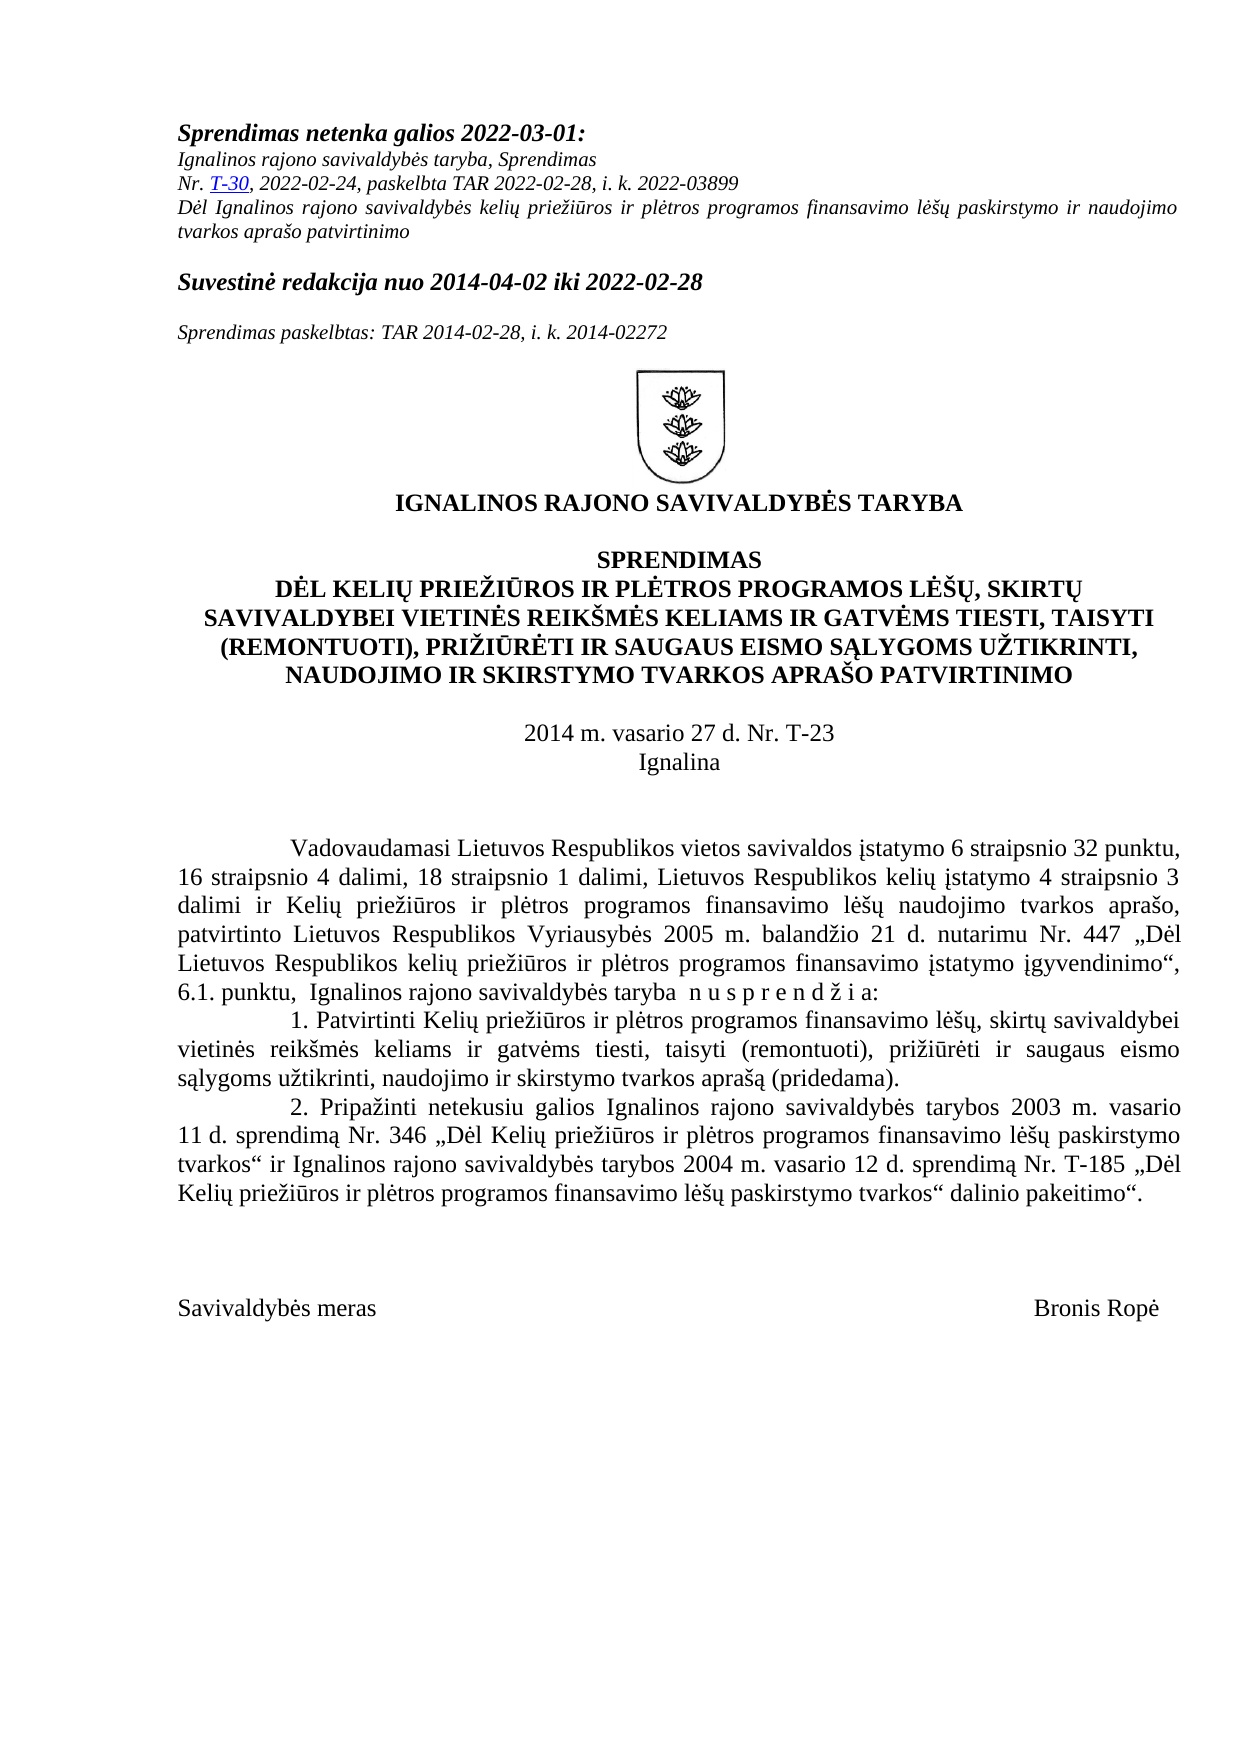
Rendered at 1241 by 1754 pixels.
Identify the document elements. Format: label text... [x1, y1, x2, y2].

text 1. Patvirtinti Kelių priežiūros ir plėtros programos finansavimo lėšų, skirtų savivaldybei vietinės reikšmės keliams ir gatvėms tiesti, taisyti (remontuoti), prižiūrėti ir saugaus eismo sąlygoms užtikrinti, naudojimo ir skirstymo tvarkos aprašą (pridedama). [177, 1005, 1181, 1092]
text Vadovaudamasi Lietuvos Respublikos vietos savivaldos įstatymo 6 straipsnio 32 punktu, 16 straipsnio 4 dalimi, 18 straipsnio 1 dalimi, Lietuvos Respublikos kelių įstatymo 4 straipsnio 3 dalimi ir Kelių priežiūros ir plėtros programos finansavimo lėšų naudojimo tvarkos aprašo, patvirtinto Lietuvos Respublikos Vyriausybės 2005 m. balandžio 21 d. nutarimu Nr. 447 „Dėl Lietuvos Respublikos kelių priežiūros ir plėtros programos finansavimo įstatymo įgyvendinimo“, 6.1. punktu, Ignalinos rajono savivaldybės taryba n u s p r e n d ž i a: [177, 833, 1181, 1005]
text Ignalinos rajono savivaldybės taryba, Sprendimas [177, 147, 1181, 171]
text Sprendimas paskelbtas: TAR 2014-02-28, i. k. 2014-02272 [177, 320, 1181, 344]
text 2014 m. vasario 27 d. Nr. T-23 [177, 718, 1181, 747]
text Savivaldybės meras Bronis Ropė [177, 1293, 1181, 1322]
text IGNALINOS RAJONO SAVIVALDYBĖS TARYBA [177, 488, 1181, 517]
text Ignalina [177, 747, 1181, 775]
text Nr. T-30, 2022-02-24, paskelbta TAR 2022-02-28, i. k. 2022-03899 [177, 171, 1181, 195]
text Suvestinė redakcija nuo 2014-04-02 iki 2022-02-28 [177, 267, 1181, 296]
text Dėl Ignalinos rajono savivaldybės kelių priežiūros ir plėtros programos finansavimo lėšų paskirstymo ir naudojimo tvarkos aprašo patvirtinimo [177, 195, 1181, 243]
text DĖL KELIŲ PRIEŽIŪROS IR PLĖTROS PROGRAMOS LĖŠŲ, SKIRTŲ SAVIVALDYBEI VIETINĖS REIKŠMĖS KELIAMS IR GATVĖMS TIESTI, TAISYTI (REMONTUOTI), PRIŽIŪRĖTI IR SAUGAUS EISMO SĄLYGOMS UŽTIKRINTI, NAUDOJIMO IR SKIRSTYMO TVARKOS APRAŠO PATVIRTINIMO [177, 574, 1181, 689]
text SPRENDIMAS [177, 545, 1181, 574]
text Sprendimas netenka galios 2022-03-01: [177, 118, 1181, 147]
text 2. Pripažinti netekusiu galios Ignalinos rajono savivaldybės tarybos 2003 m. vasario 11 d. sprendimą Nr. 346 „Dėl Kelių priežiūros ir plėtros programos finansavimo lėšų paskirstymo tvarkos“ ir Ignalinos rajono savivaldybės tarybos 2004 m. vasario 12 d. sprendimą Nr. T-185 „Dėl Kelių priežiūros ir plėtros programos finansavimo lėšų paskirstymo tvarkos“ dalinio pakeitimo“. [177, 1092, 1181, 1207]
